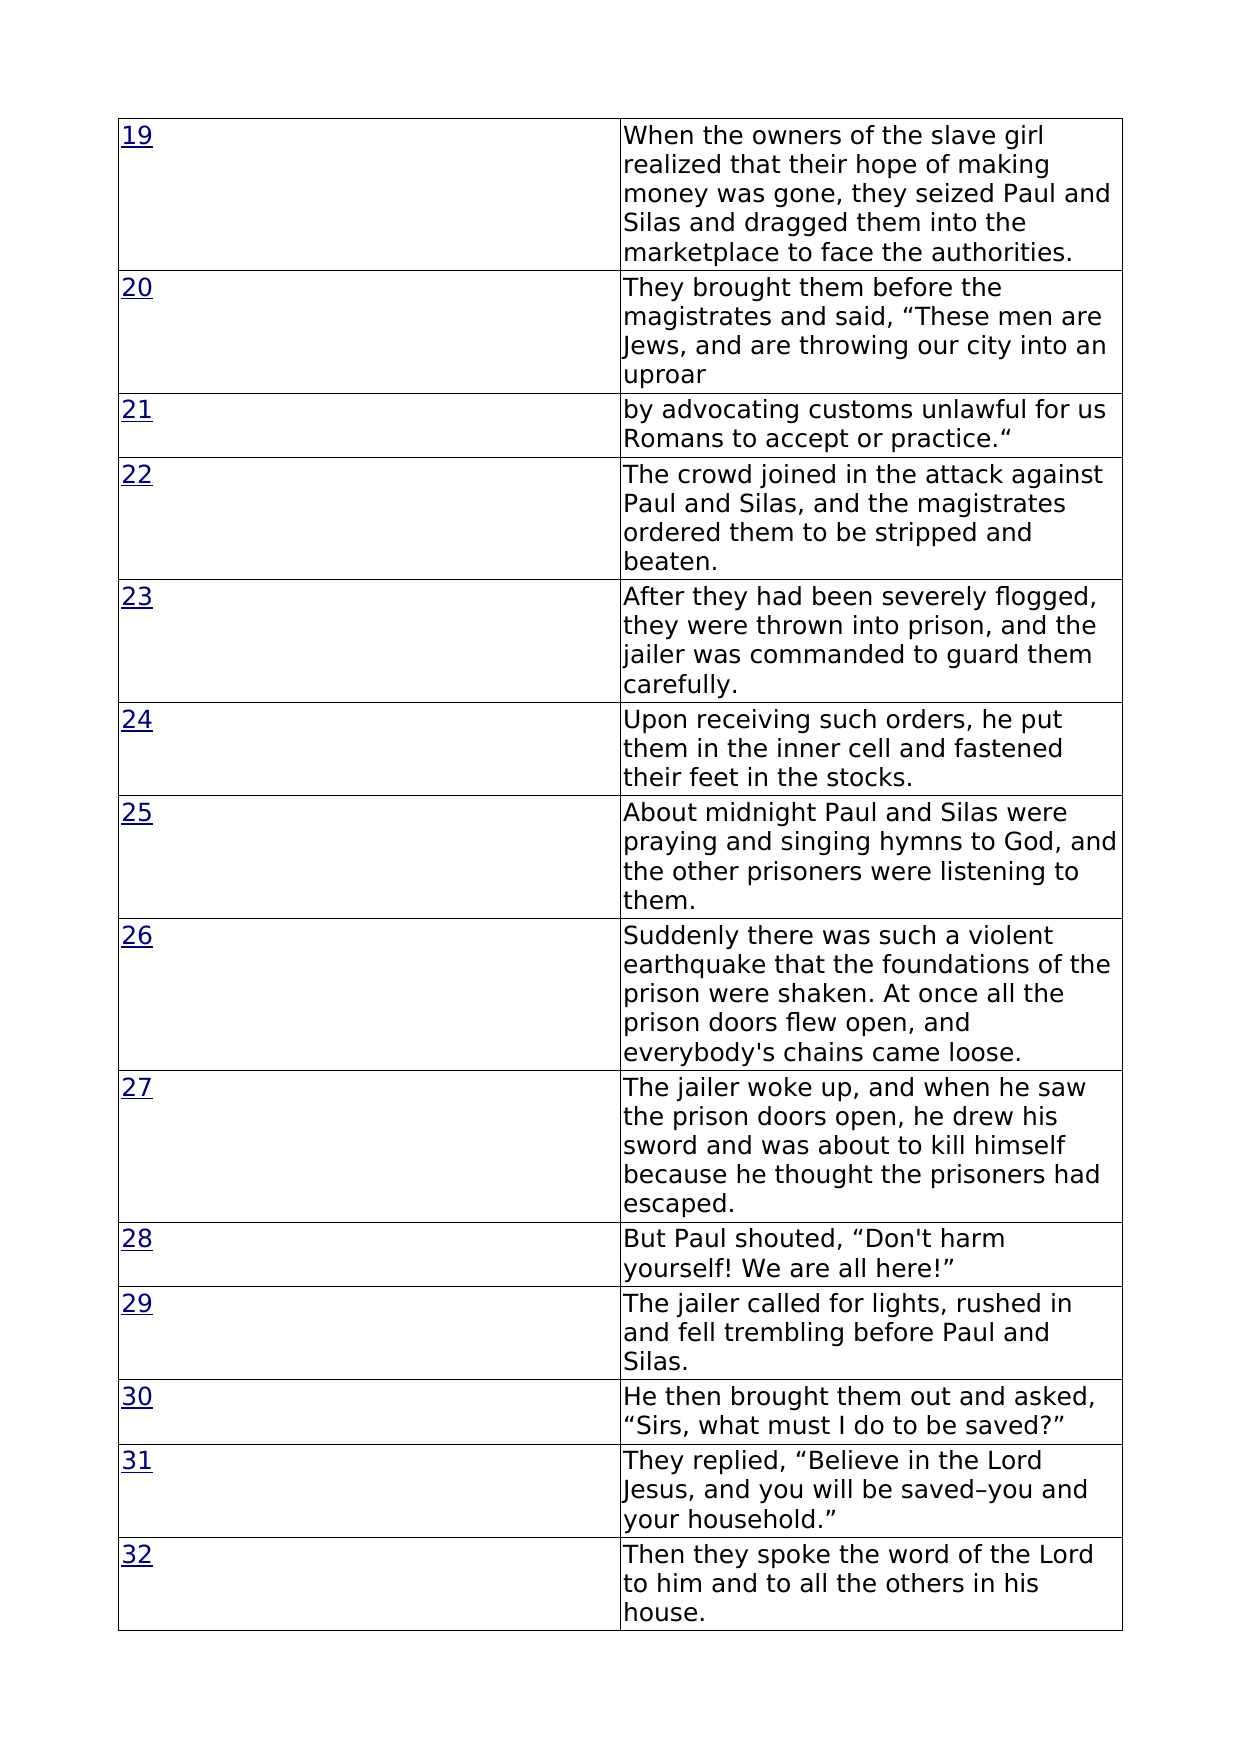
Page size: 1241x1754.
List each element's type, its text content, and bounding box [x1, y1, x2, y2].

table_cell He then brought them out and asked, “Sirs, what must I do to be saved?” [621, 1380, 1122, 1443]
table_cell 24 [119, 703, 620, 795]
table_cell 22 [119, 458, 620, 579]
table_cell 19 [119, 119, 620, 270]
table_cell Upon receiving such orders, he put them in the inner cell and fastened their feet in the stocks. [621, 703, 1122, 795]
table_cell Suddenly there was such a violent earthquake that the foundations of the prison were shaken. At once all the prison doors flew open, and everybody's chains came loose. [621, 919, 1122, 1070]
table_cell 29 [119, 1287, 620, 1379]
table_cell The crowd joined in the attack against Paul and Silas, and the magistrates ordered them to be stripped and beaten. [621, 458, 1122, 579]
table_cell 31 [119, 1445, 620, 1537]
table_cell The jailer called for lights, rushed in and fell trembling before Paul and Silas. [621, 1287, 1122, 1379]
table_cell Then they spoke the word of the Lord to him and to all the others in his house. [621, 1538, 1122, 1630]
table_cell The jailer woke up, and when he saw the prison doors open, he drew his sword and was about to kill himself because he thought the prisoners had escaped. [621, 1071, 1122, 1222]
table_cell They brought them before the magistrates and said, “These men are Jews, and are throwing our city into an uproar [621, 271, 1122, 392]
table_cell After they had been severely flogged, they were thrown into prison, and the jailer was commanded to guard them carefully. [621, 580, 1122, 702]
table_cell 26 [119, 919, 620, 1070]
table_cell 27 [119, 1071, 620, 1222]
table_cell 20 [119, 271, 620, 392]
table_cell About midnight Paul and Silas were praying and singing hymns to God, and the other prisoners were listening to them. [621, 796, 1122, 918]
table_cell 21 [119, 394, 620, 457]
table_cell by advocating customs unlawful for us Romans to accept or practice.“ [621, 394, 1122, 457]
table_cell 32 [119, 1538, 620, 1630]
table_cell But Paul shouted, “Don't harm yourself! We are all here!” [621, 1223, 1122, 1286]
table_cell They replied, “Believe in the Lord Jesus, and you will be saved–you and your household.” [621, 1445, 1122, 1537]
table_cell When the owners of the slave girl realized that their hope of making money was gone, they seized Paul and Silas and dragged them into the marketplace to face the authorities. [621, 119, 1122, 270]
table_cell 30 [119, 1380, 620, 1443]
table_cell 28 [119, 1223, 620, 1286]
table_cell 25 [119, 796, 620, 918]
table_cell 23 [119, 580, 620, 702]
